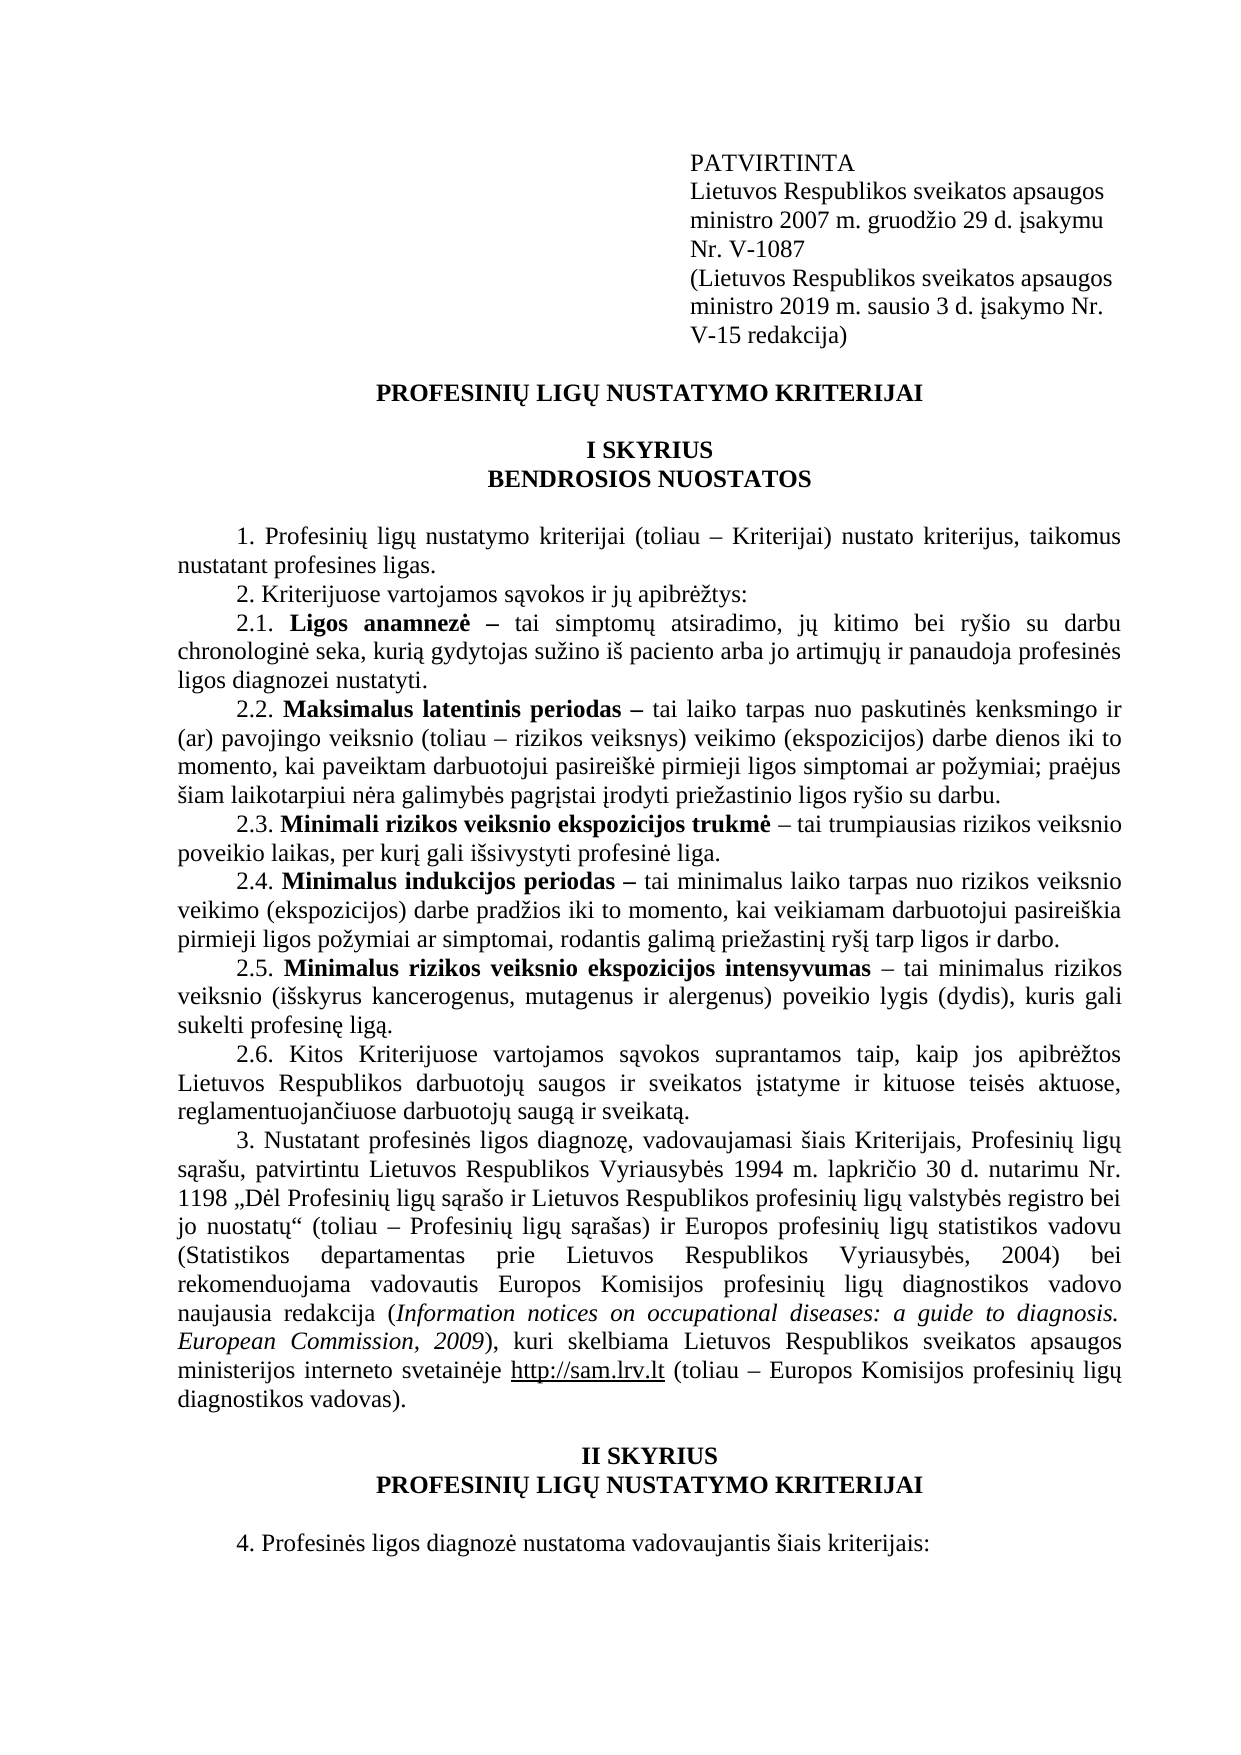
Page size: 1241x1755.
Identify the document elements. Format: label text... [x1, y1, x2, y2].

text 2. Kriterijuose vartojamos sąvokos ir jų apibrėžtys: [177, 579, 1122, 608]
text 1. Profesinių ligų nustatymo kriterijai (toliau – Kriterijai) nustato kriterijus, taikomus nustatant profesines ligas. [177, 521, 1122, 579]
text 2.3. Minimali rizikos veiksnio ekspozicijos trukmė – tai trumpiausias rizikos veiksnio poveikio laikas, per kurį gali išsivystyti profesinė liga. [177, 809, 1122, 866]
text 2.2. Maksimalus latentinis periodas – tai laiko tarpas nuo paskutinės kenksmingo ir (ar) pavojingo veiksnio (toliau – rizikos veiksnys) veikimo (ekspozicijos) darbe dienos iki to momento, kai paveiktam darbuotojui pasireiškė pirmieji ligos simptomai ar požymiai; praėjus šiam laikotarpiui nėra galimybės pagrįstai įrodyti priežastinio ligos ryšio su darbu. [177, 694, 1122, 809]
text PROFESINIŲ LIGŲ NUSTATYMO KRITERIJAI [177, 1470, 1122, 1499]
text (Lietuvos Respublikos sveikatos apsaugos ministro 2019 m. sausio 3 d. įsakymo Nr. V-15 redakcija) [690, 263, 1122, 349]
text II SKYRIUS [177, 1441, 1122, 1470]
text BENDROSIOS NUOSTATOS [177, 464, 1122, 493]
text PATVIRTINTA [690, 148, 1122, 176]
text 2.4. Minimalus indukcijos periodas – tai minimalus laiko tarpas nuo rizikos veiksnio veikimo (ekspozicijos) darbe pradžios iki to momento, kai veikiamam darbuotojui pasireiškia pirmieji ligos požymiai ar simptomai, rodantis galimą priežastinį ryšį tarp ligos ir darbo. [177, 866, 1122, 953]
text Lietuvos Respublikos sveikatos apsaugos ministro 2007 m. gruodžio 29 d. įsakymu Nr. V-1087 [690, 176, 1122, 263]
text 4. Profesinės ligos diagnozė nustatoma vadovaujantis šiais kriterijais: [177, 1528, 1122, 1556]
text 2.1. Ligos anamnezė – tai simptomų atsiradimo, jų kitimo bei ryšio su darbu chronologinė seka, kurią gydytojas sužino iš paciento arba jo artimųjų ir panaudoja profesinės ligos diagnozei nustatyti. [177, 608, 1122, 694]
text PROFESINIŲ LIGŲ NUSTATYMO KRITERIJAI [177, 378, 1122, 406]
text 2.6. Kitos Kriterijuose vartojamos sąvokos suprantamos taip, kaip jos apibrėžtos Lietuvos Respublikos darbuotojų saugos ir sveikatos įstatyme ir kituose teisės aktuose, reglamentuojančiuose darbuotojų saugą ir sveikatą. [177, 1039, 1122, 1125]
text 2.5. Minimalus rizikos veiksnio ekspozicijos intensyvumas – tai minimalus rizikos veiksnio (išskyrus kancerogenus, mutagenus ir alergenus) poveikio lygis (dydis), kuris gali sukelti profesinę ligą. [177, 953, 1122, 1039]
text I SKYRIUS [177, 435, 1122, 464]
text 3. Nustatant profesinės ligos diagnozę, vadovaujamasi šiais Kriterijais, Profesinių ligų sąrašu, patvirtintu Lietuvos Respublikos Vyriausybės 1994 m. lapkričio 30 d. nutarimu Nr. 1198 „Dėl Profesinių ligų sąrašo ir Lietuvos Respublikos profesinių ligų valstybės registro bei jo nuostatų“ (toliau – Profesinių ligų sąrašas) ir Europos profesinių ligų statistikos vadovu (Statistikos departamentas prie Lietuvos Respublikos Vyriausybės, 2004) bei rekomenduojama vadovautis Europos Komisijos profesinių ligų diagnostikos vadovo naujausia redakcija (Information notices on occupational diseases: a guide to diagnosis. European Commission, 2009), kuri skelbiama Lietuvos Respublikos sveikatos apsaugos ministerijos interneto svetainėje http://sam.lrv.lt (toliau – Europos Komisijos profesinių ligų diagnostikos vadovas). [177, 1125, 1122, 1413]
